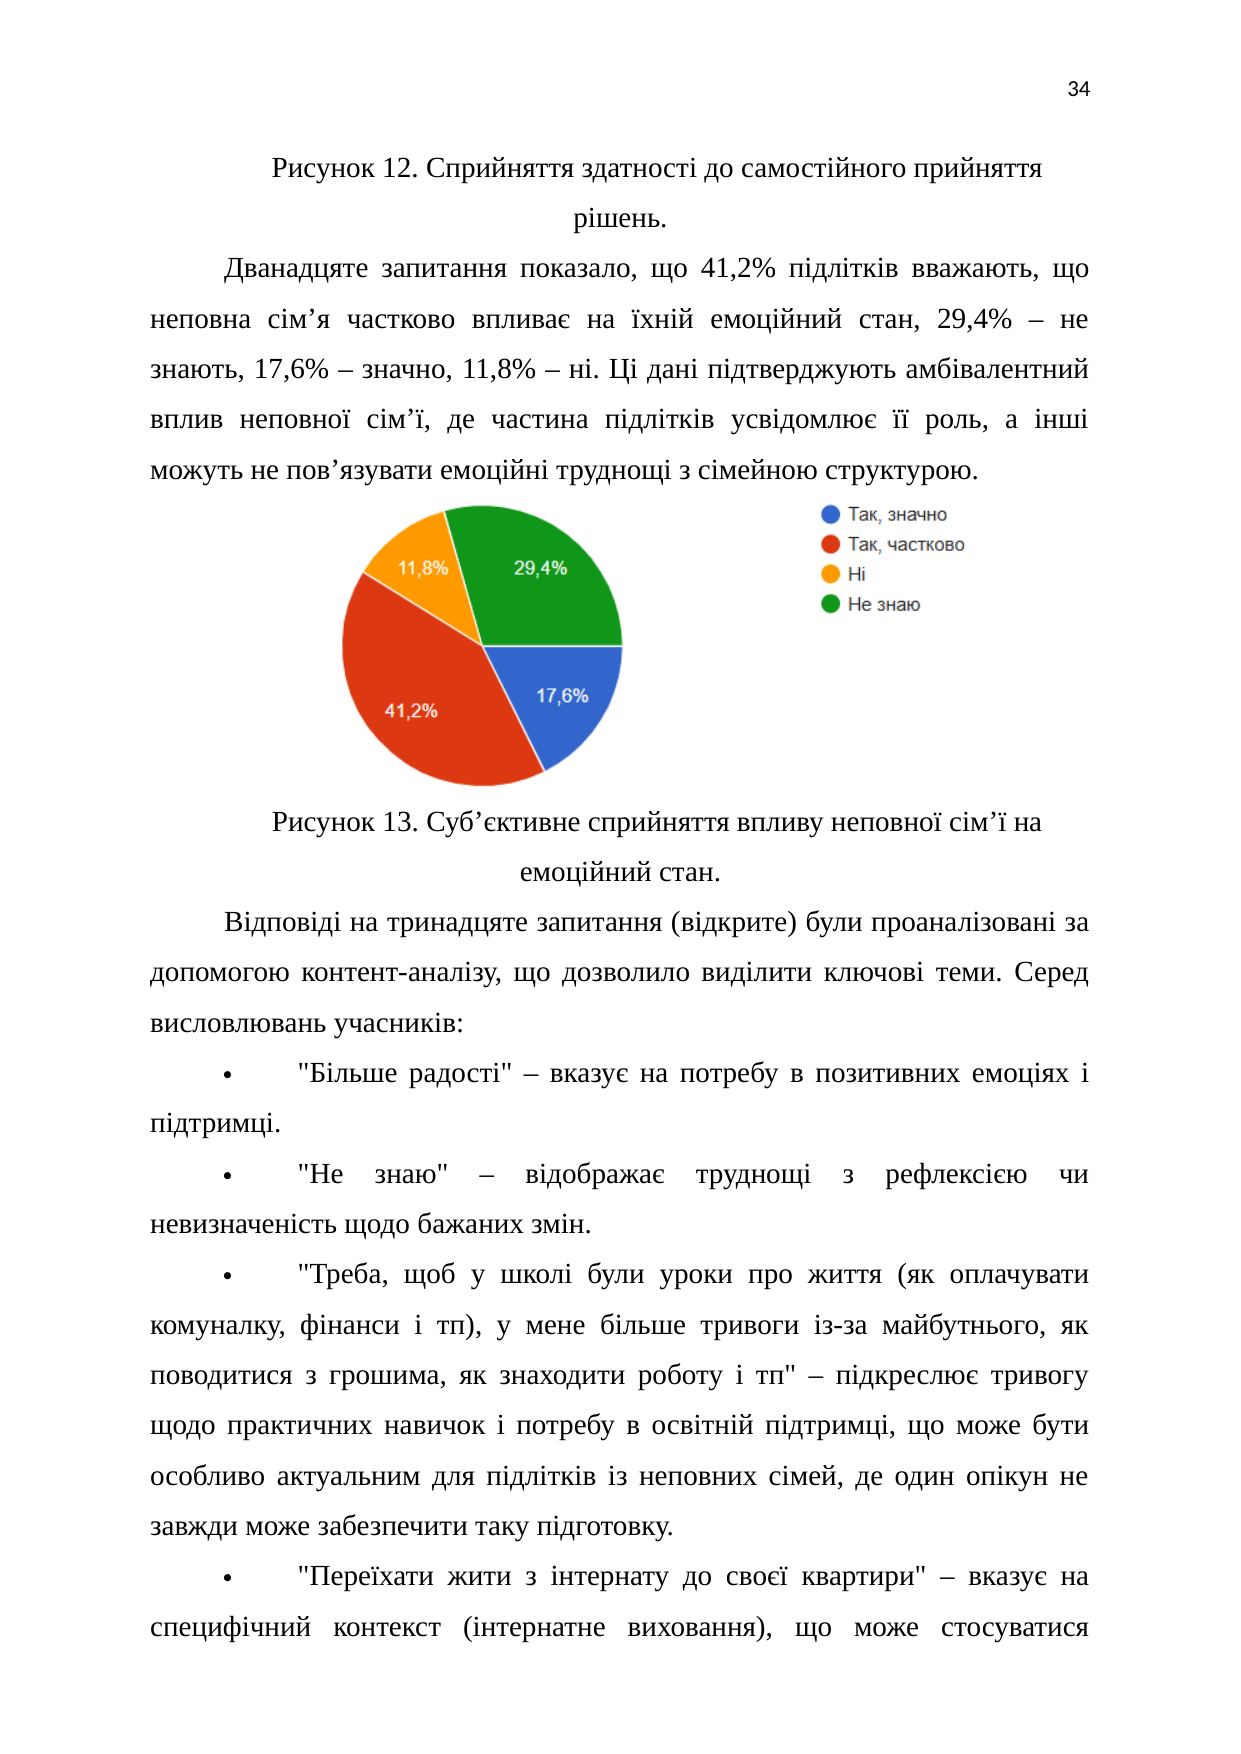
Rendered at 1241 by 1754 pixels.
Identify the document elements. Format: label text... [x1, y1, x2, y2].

list "Не знаю" – відображає труднощі з рефлексією чи невизначеність щодо бажаних змін. [150, 1156, 1090, 1240]
text Рисунок 12. Сприйняття здатності до самостійного прийняття рішень. [150, 150, 1090, 234]
text Відповіді на тринадцяте запитання (відкрите) були проаналізовані за допомогою контент-аналізу, що дозволило виділити ключові теми. Серед висловлювань учасників: [150, 904, 1090, 1038]
list "Більше радості" – вказує на потребу в позитивних емоціях і підтримці. [150, 1055, 1090, 1139]
list "Треба, щоб у школі були уроки про життя (як оплачувати комуналку, фінанси і тп), у мене більше тривоги із-за майбутнього, як поводитися з грошима, як знаходити роботу і тп" – підкреслює тривогу щодо практичних навичок і потребу в освітній підтримці, що може бути особливо актуальним для підлітків із неповних сімей, де один опікун не завжди може забезпечити таку підготовку. [150, 1256, 1090, 1542]
text Дванадцяте запитання показало, що 41,2% підлітків вважають, що неповна сім’я частково впливає на їхній емоційний стан, 29,4% – не знають, 17,6% – значно, 11,8% – ні. Ці дані підтверджують амбівалентний вплив неповної сім’ї, де частина підлітків усвідомлює її роль, а інші можуть не пов’язувати емоційні труднощі з сімейною структурою. [150, 251, 1090, 485]
list "Переїхати жити з інтернату до своєї квартири" – вказує на специфічний контекст (інтернатне виховання), що може стосуватися [150, 1558, 1090, 1642]
text Рисунок 13. Суб’єктивне сприйняття впливу неповної сім’ї на емоційний стан. [150, 804, 1090, 887]
